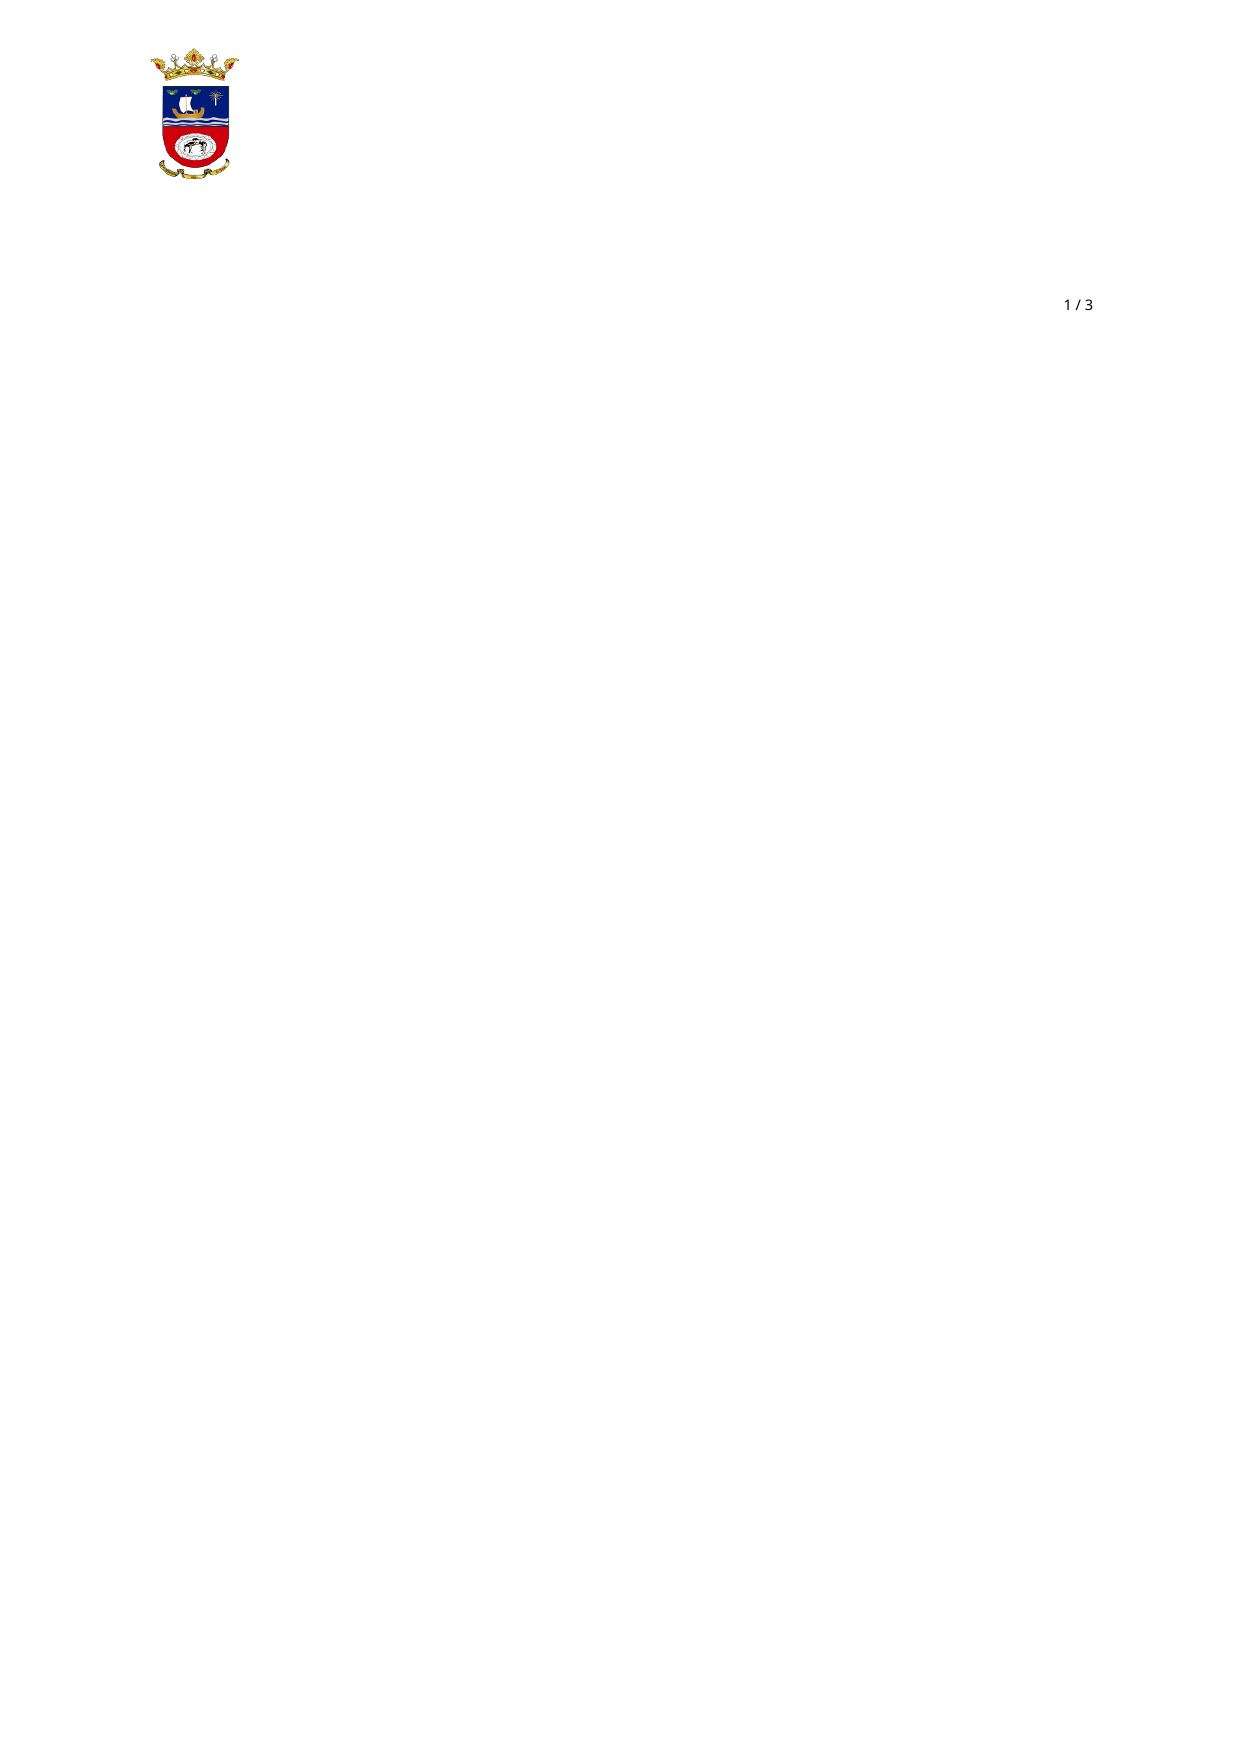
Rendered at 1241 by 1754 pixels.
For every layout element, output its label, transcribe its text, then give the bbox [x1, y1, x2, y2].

text 1 / 3 [135, 295, 1093, 315]
